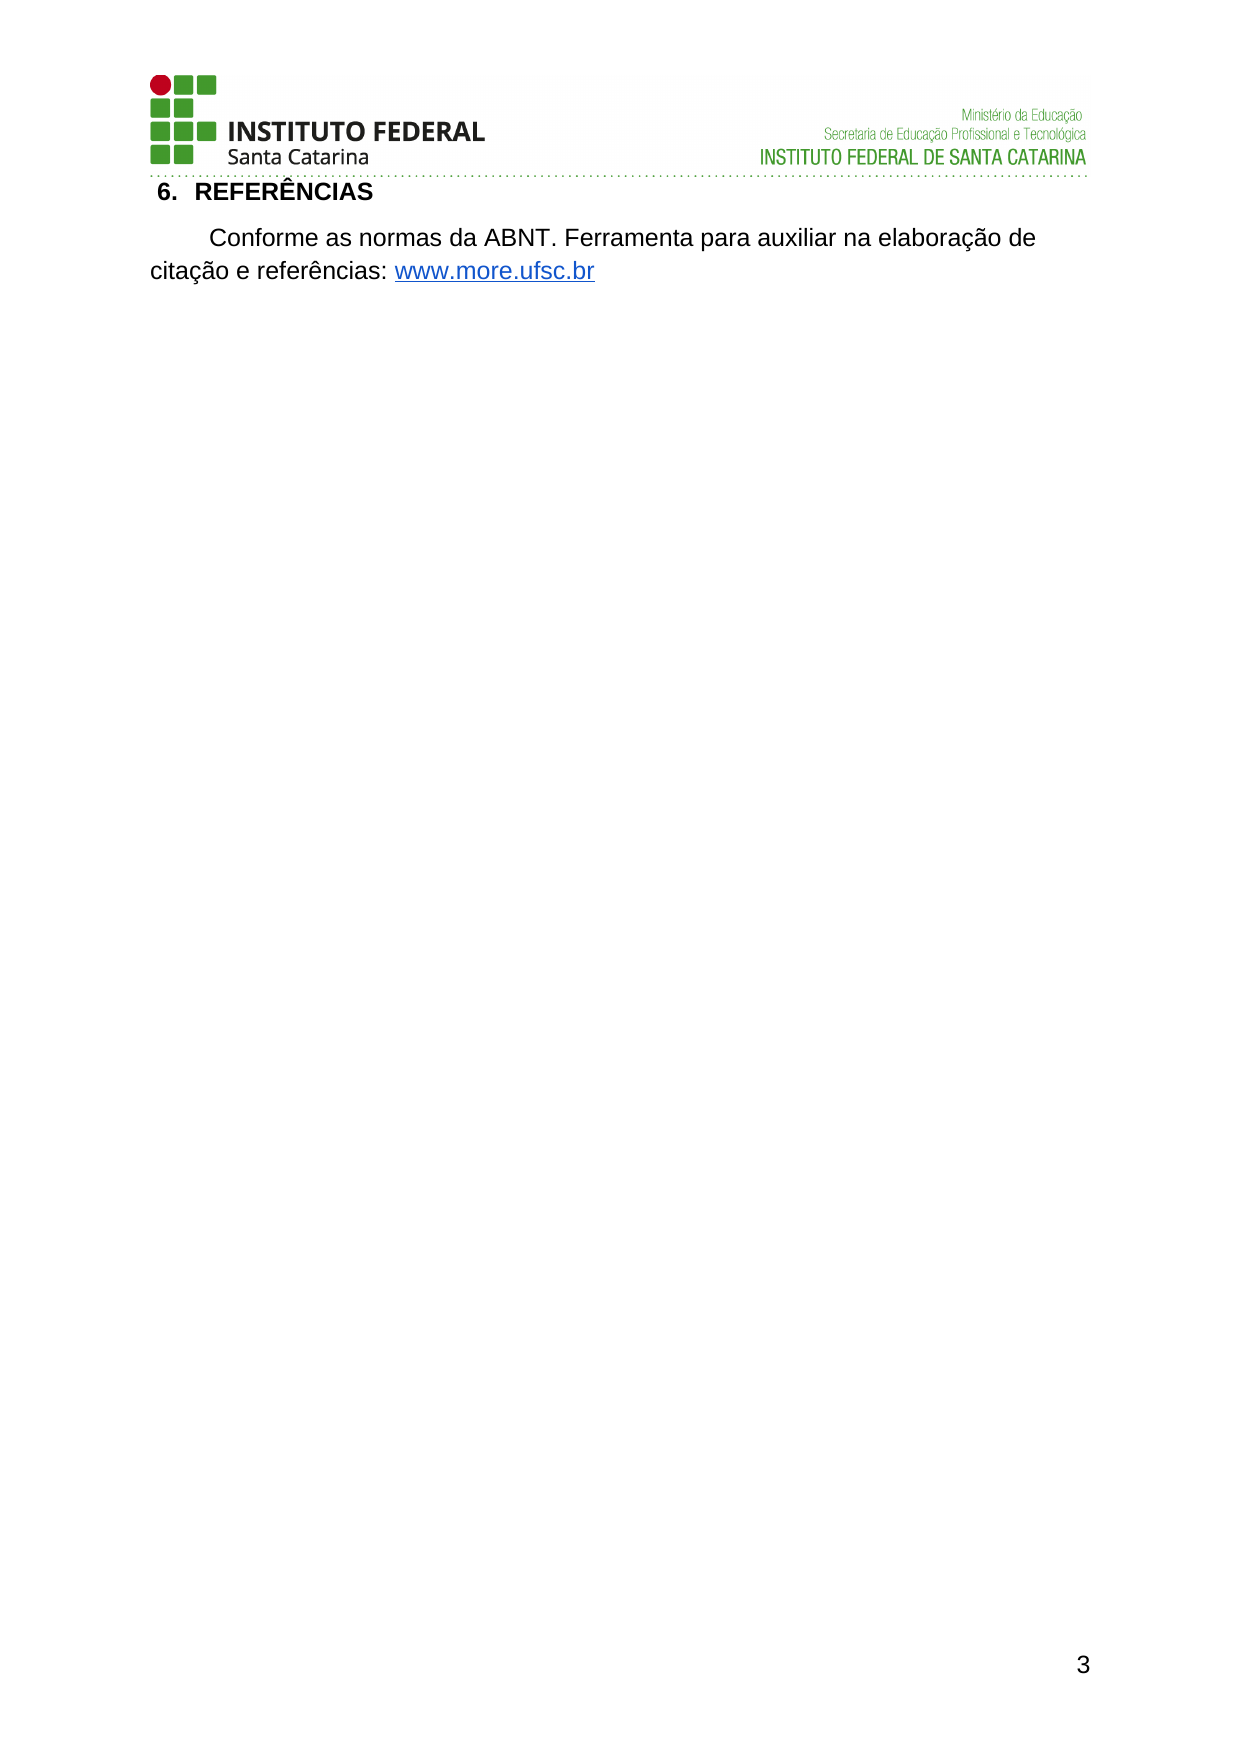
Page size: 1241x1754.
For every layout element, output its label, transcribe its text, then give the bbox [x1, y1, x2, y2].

picture [150, 75, 1091, 177]
subtitle REFERÊNCIAS [157, 177, 1090, 206]
text Conforme as normas da ABNT. Ferramenta para auxiliar na elaboração de citação e referências: www.more.ufsc.br [150, 223, 1090, 284]
